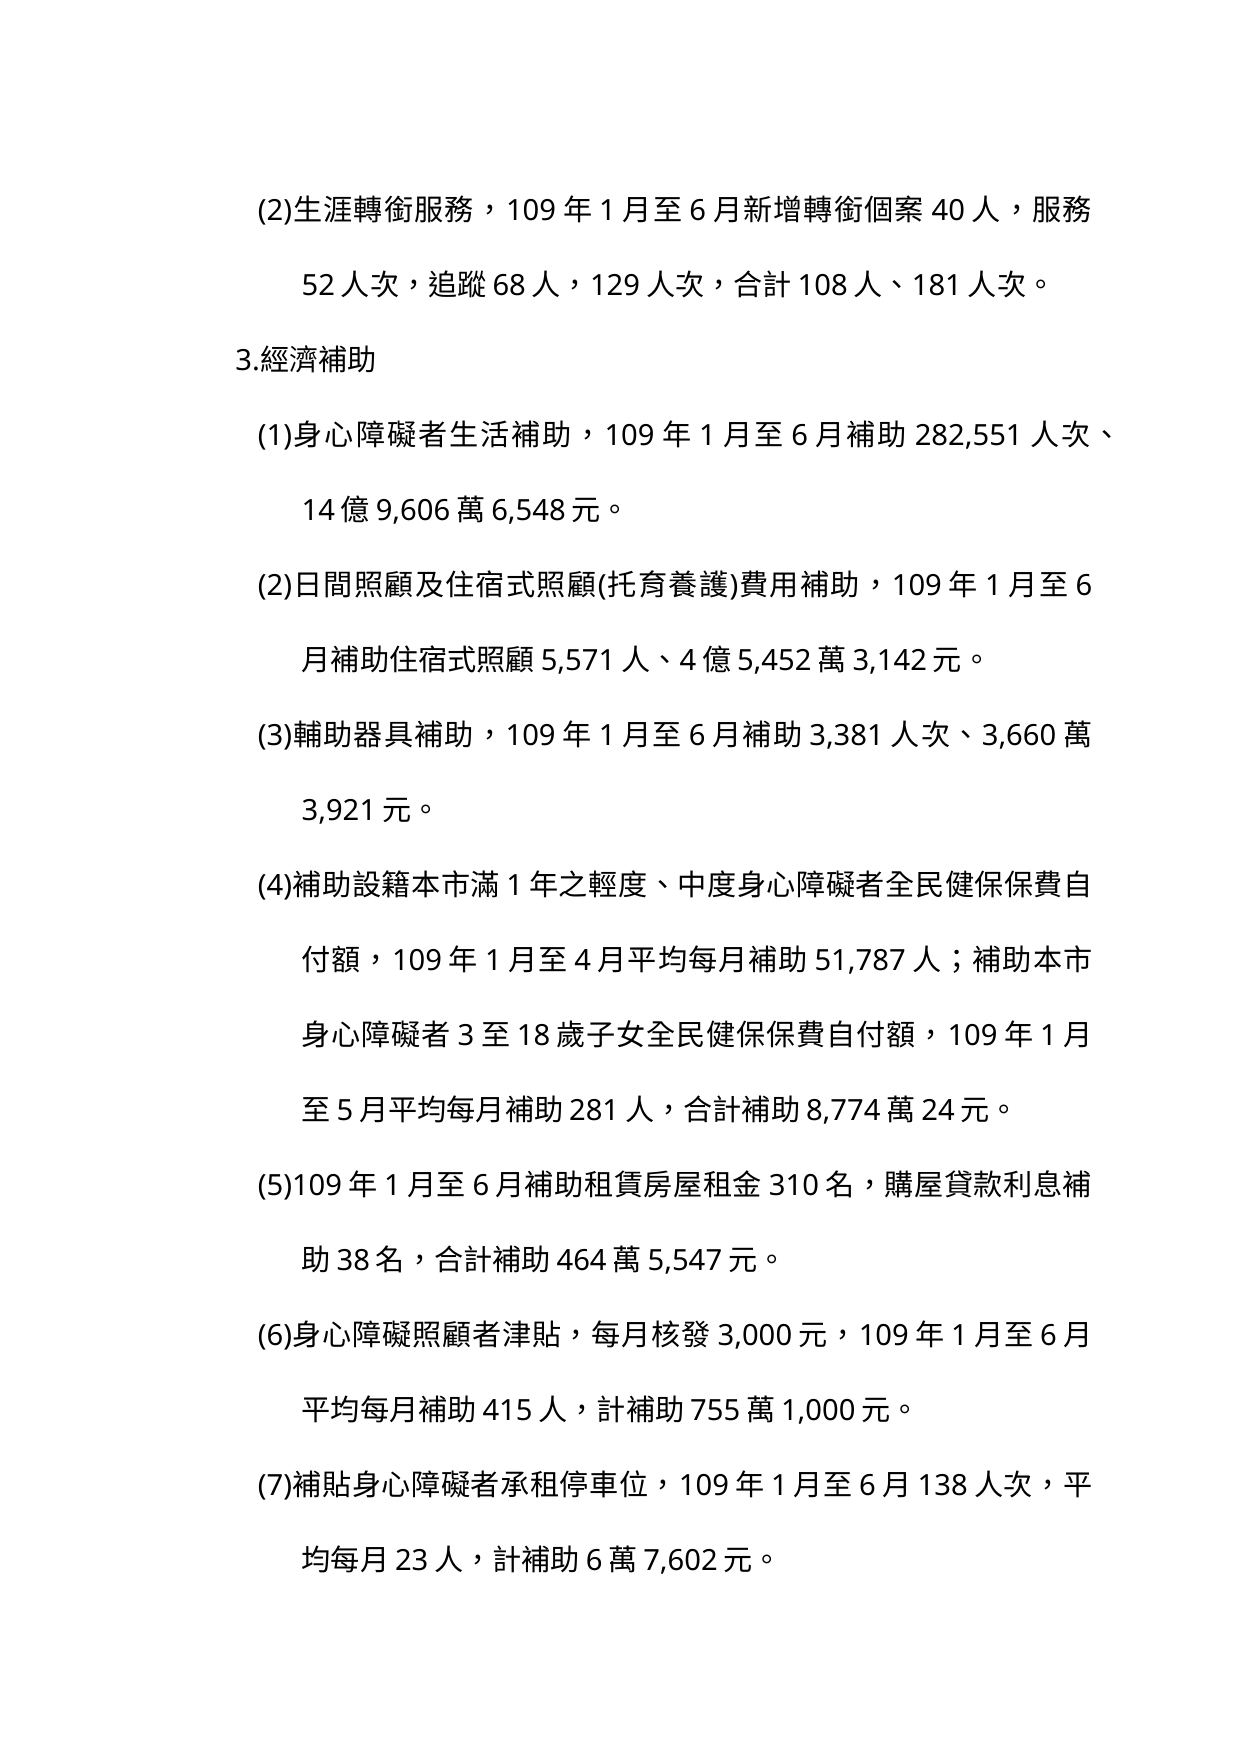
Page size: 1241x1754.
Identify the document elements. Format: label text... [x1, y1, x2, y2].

text (4)補助設籍本市滿1年之輕度、中度身心障礙者全民健保保費自付額，109年1月至4月平均每月補助51,787人；補助本市身心障礙者3至18歲子女全民健保保費自付額，109年1月至5月平均每月補助281人，合計補助8,774萬24元。 [258, 839, 1092, 1139]
text (5)109年1月至6月補助租賃房屋租金310名，購屋貸款利息補助38名，合計補助464萬5,547元。 [258, 1139, 1092, 1289]
text (7)補貼身心障礙者承租停車位，109年1月至6月138人次，平均每月23人，計補助6萬7,602元。 [258, 1439, 1092, 1589]
text (3)輔助器具補助，109年1月至6月補助3,381人次、3,660萬3,921元。 [258, 689, 1092, 839]
text (1)身心障礙者生活補助，109年1月至6月補助282,551人次、14億9,606萬6,548元。 [258, 389, 1092, 539]
text 3.經濟補助 [235, 314, 1092, 389]
text (2)生涯轉銜服務，109年1月至6月新增轉銜個案40人，服務52人次，追蹤68人，129人次，合計108人、181人次。 [258, 164, 1092, 314]
text (6)身心障礙照顧者津貼，每月核發3,000元，109年1月至6月平均每月補助415人，計補助755萬1,000元。 [258, 1289, 1092, 1439]
text (2)日間照顧及住宿式照顧(托育養護)費用補助，109年1月至6月補助住宿式照顧5,571人、4億5,452萬3,142元。 [258, 539, 1092, 689]
